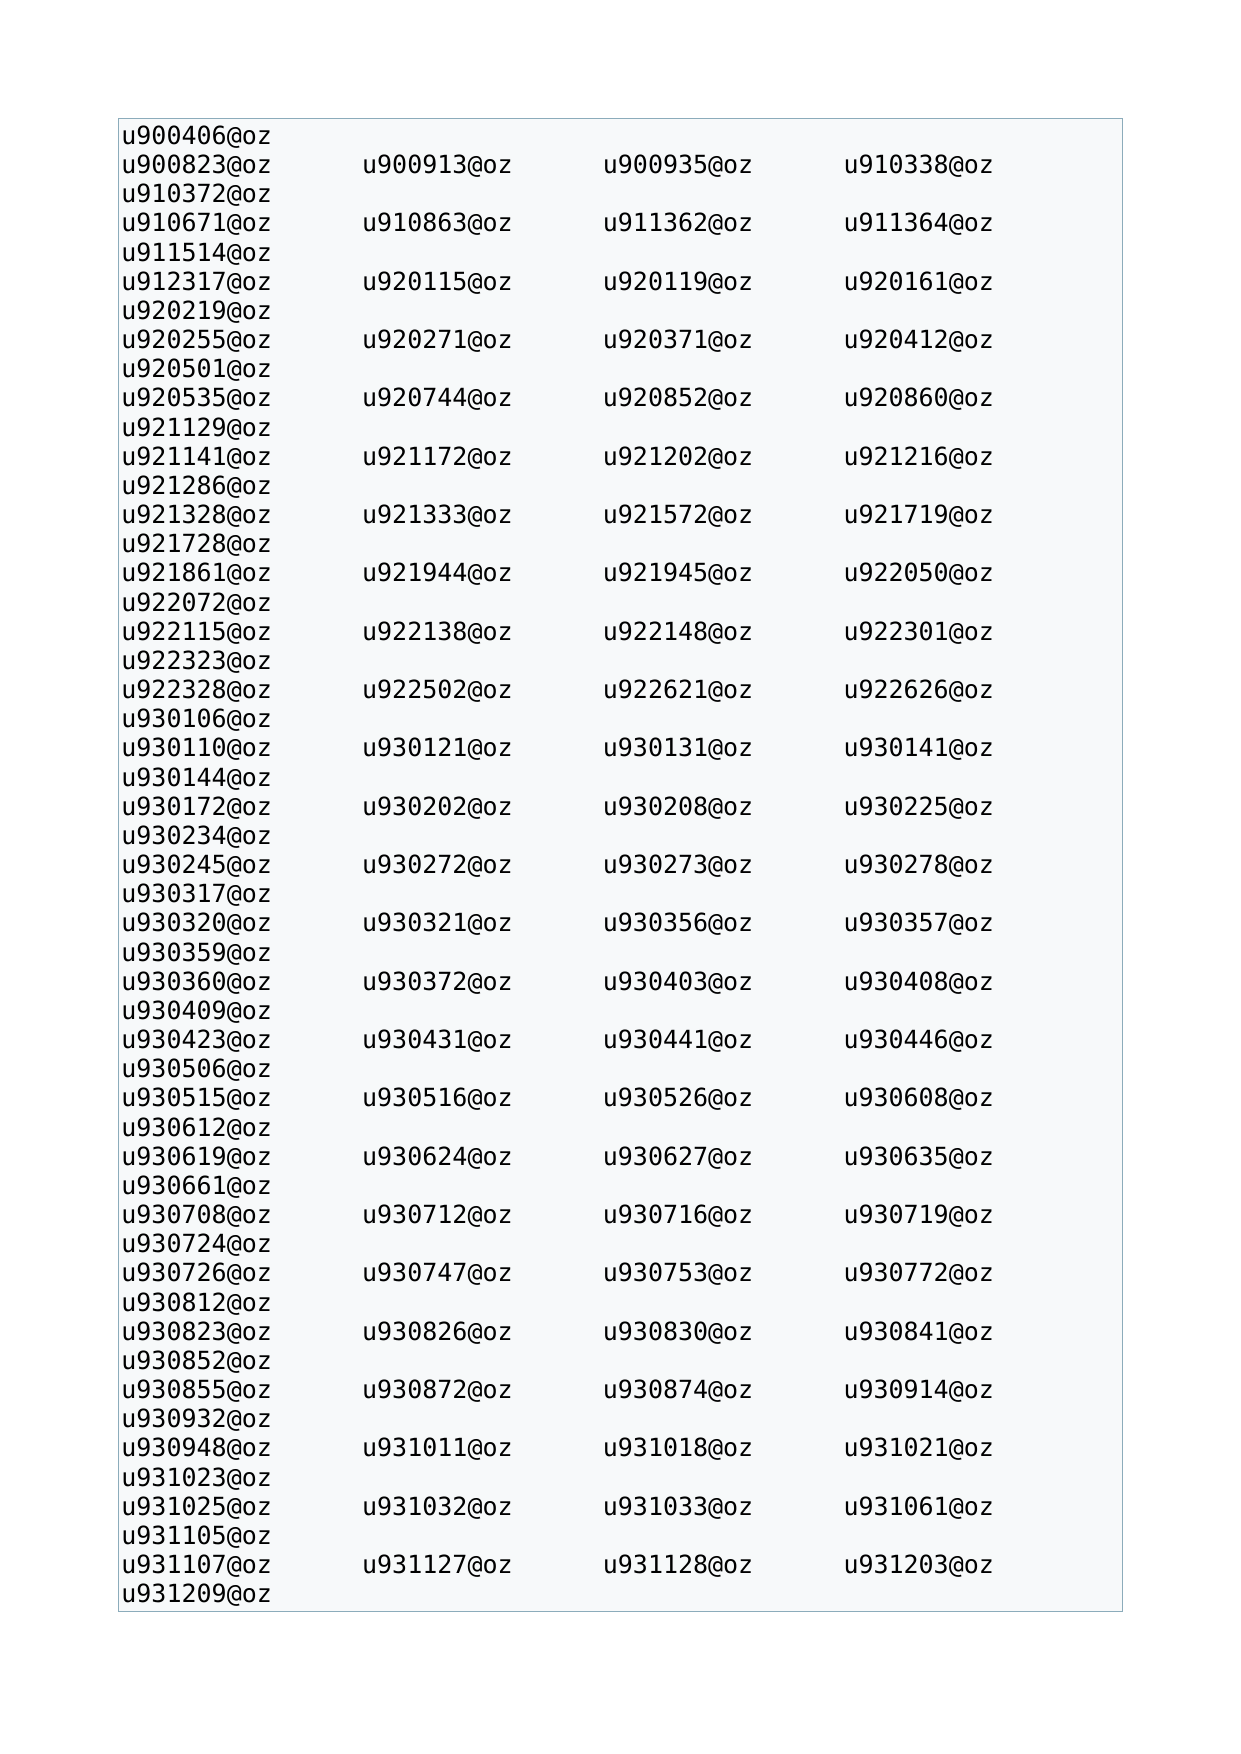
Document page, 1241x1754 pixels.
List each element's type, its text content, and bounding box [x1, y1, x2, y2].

text u900406@oz u900823@oz u900913@oz u900935@oz u910338@oz u910372@oz u910671@oz u910863@oz u911362@oz u911364@oz u911514@oz u912317@oz u920115@oz u920119@oz u920161@oz u920219@oz u920255@oz u920271@oz u920371@oz u920412@oz u920501@oz u920535@oz u920744@oz u920852@oz u920860@oz u921129@oz u921141@oz u921172@oz u921202@oz u921216@oz u921286@oz u921328@oz u921333@oz u921572@oz u921719@oz u921728@oz u921861@oz u921944@oz u921945@oz u922050@oz u922072@oz u922115@oz u922138@oz u922148@oz u922301@oz u922323@oz u922328@oz u922502@oz u922621@oz u922626@oz u930106@oz u930110@oz u930121@oz u930131@oz u930141@oz u930144@oz u930172@oz u930202@oz u930208@oz u930225@oz u930234@oz u930245@oz u930272@oz u930273@oz u930278@oz u930317@oz u930320@oz u930321@oz u930356@oz u930357@oz u930359@oz u930360@oz u930372@oz u930403@oz u930408@oz u930409@oz u930423@oz u930431@oz u930441@oz u930446@oz u930506@oz u930515@oz u930516@oz u930526@oz u930608@oz u930612@oz u930619@oz u930624@oz u930627@oz u930635@oz u930661@oz u930708@oz u930712@oz u930716@oz u930719@oz u930724@oz u930726@oz u930747@oz u930753@oz u930772@oz u930812@oz u930823@oz u930826@oz u930830@oz u930841@oz u930852@oz u930855@oz u930872@oz u930874@oz u930914@oz u930932@oz u930948@oz u931011@oz u931018@oz u931021@oz u931023@oz u931025@oz u931032@oz u931033@oz u931061@oz u931105@oz u931107@oz u931127@oz u931128@oz u931203@oz u931209@oz [119, 119, 1122, 1611]
